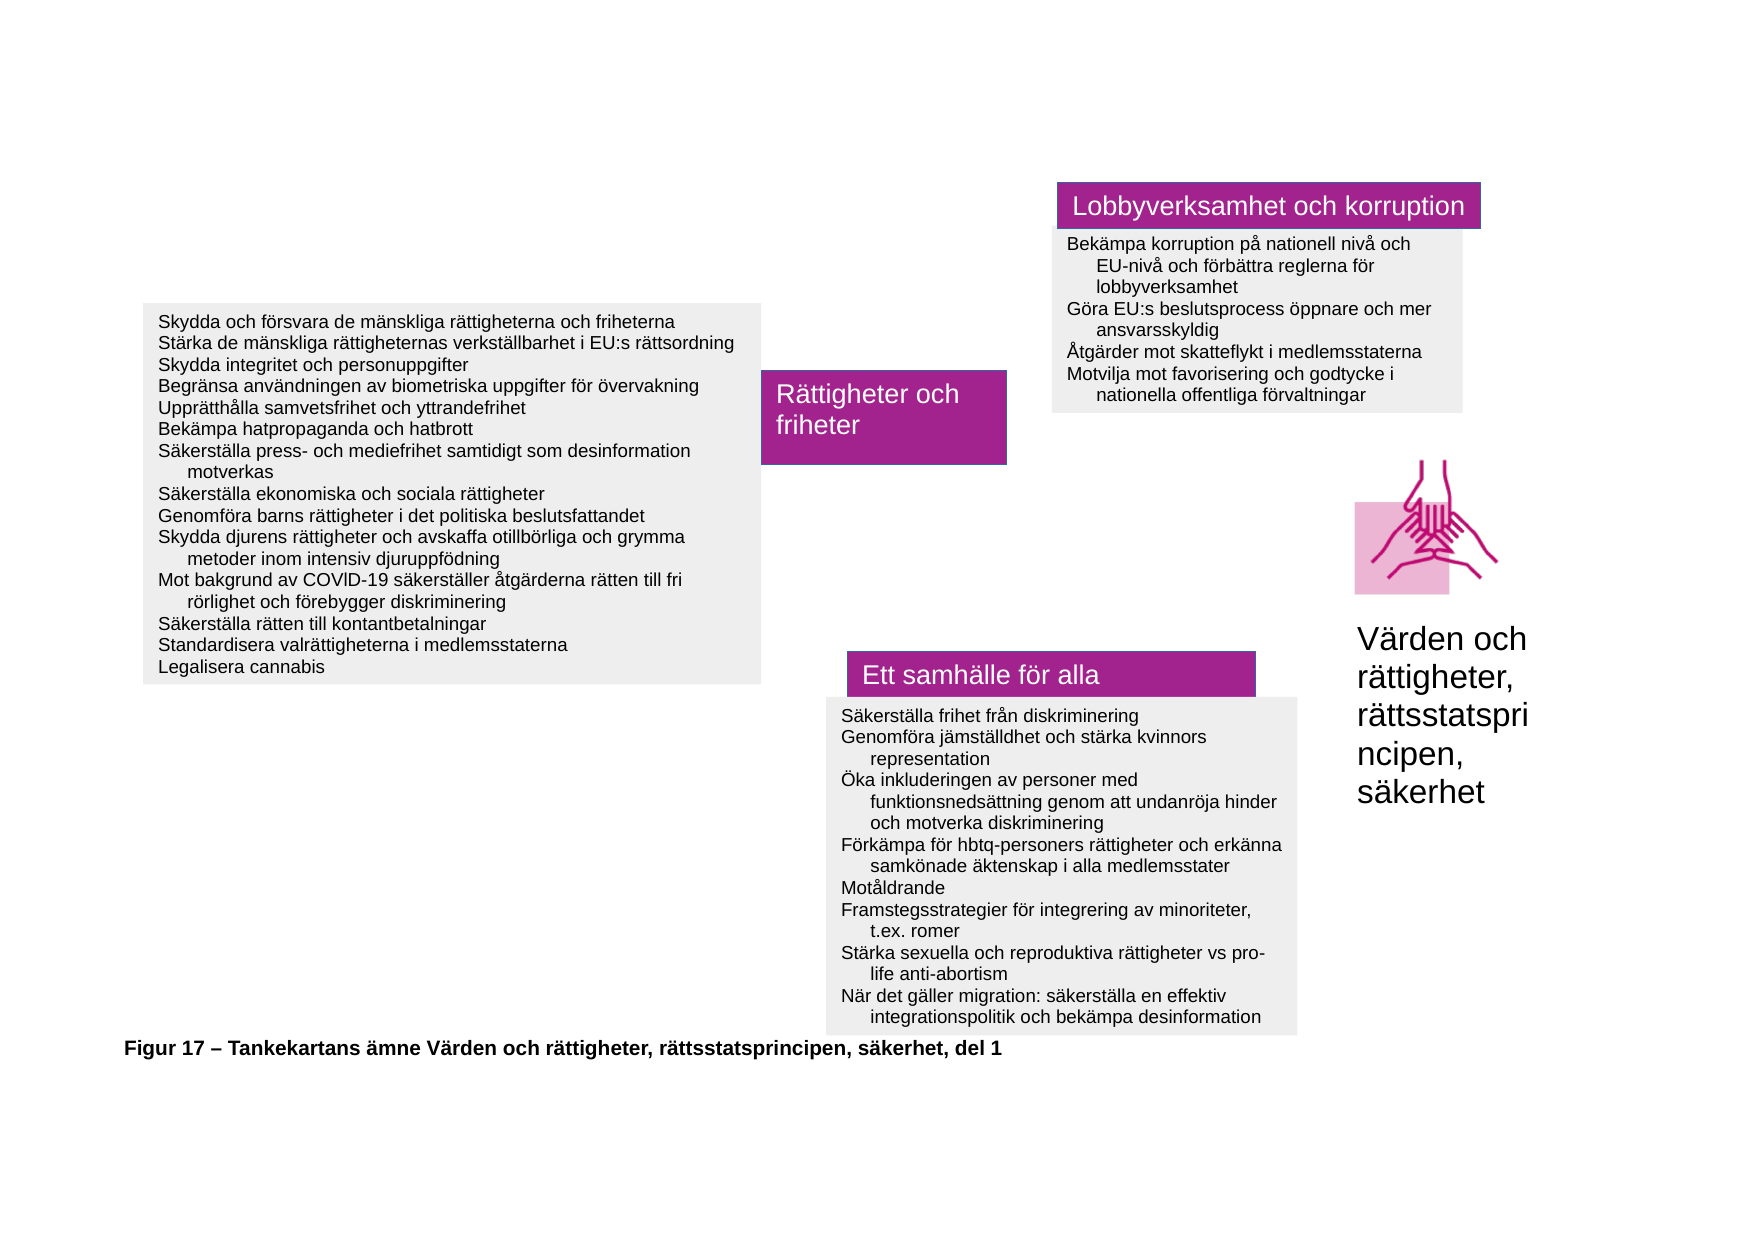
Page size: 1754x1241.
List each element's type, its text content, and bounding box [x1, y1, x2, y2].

picture [1343, 456, 1504, 597]
text Figur 17 – Tankekartans ämne Värden och rättigheter, rättsstatsprincipen, säkerhet, del 1 [118, 195, 1586, 1059]
